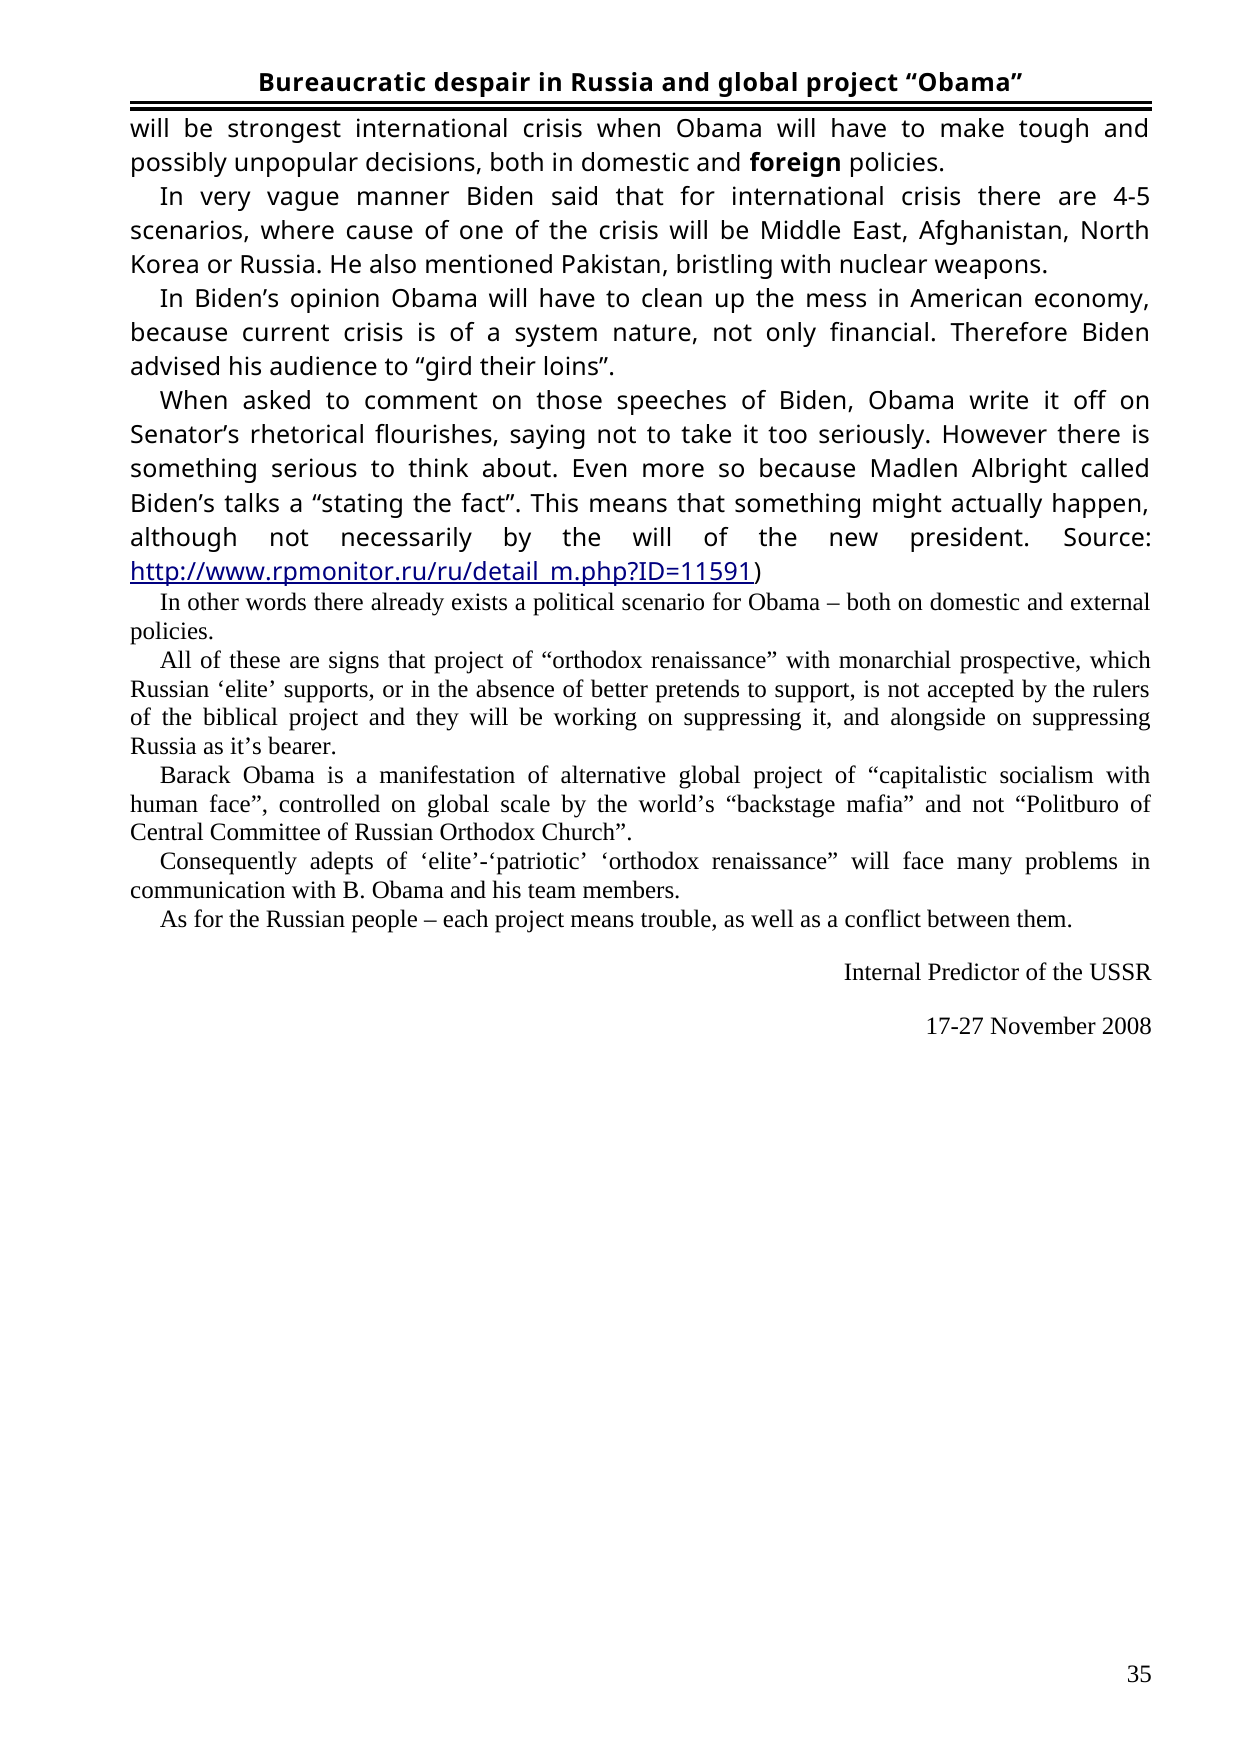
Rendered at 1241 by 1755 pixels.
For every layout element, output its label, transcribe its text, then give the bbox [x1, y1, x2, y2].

text In very vague manner Biden said that for international crisis there are 4-5 scenarios, where cause of one of the crisis will be Middle East, Afghanistan, North Korea or Russia. He also mentioned Pakistan, bristling with nuclear weapons. [130, 179, 1152, 281]
text In other words there already exists a political scenario for Obama – both on domestic and external policies. [130, 587, 1152, 645]
text 17-27 November 2008 [130, 1011, 1152, 1040]
text When asked to comment on those speeches of Biden, Obama write it off on Senator’s rhetorical flourishes, saying not to take it too seriously. However there is something serious to think about. Even more so because Madlen Albright called Biden’s talks a “stating the fact”. This means that something might actually happen, although not necessarily by the will of the new president. Source: http://www.rpmonitor.ru/ru/detail_m.php?ID=11591) [130, 383, 1152, 587]
text As for the Russian people – each project means trouble, as well as a conflict between them. [130, 904, 1152, 932]
text In Biden’s opinion Obama will have to clean up the mess in American economy, because current crisis is of a system nature, not only financial. Therefore Biden advised his audience to “gird their loins”. [130, 281, 1152, 383]
text will be strongest international crisis when Obama will have to make tough and possibly unpopular decisions, both in domestic and foreign policies. [130, 111, 1152, 179]
text Internal Predictor of the USSR [130, 957, 1152, 986]
text Barack Obama is a manifestation of alternative global project of “capitalistic socialism with human face”, controlled on global scale by the world’s “backstage mafia” and not “Politburo of Central Committee of Russian Orthodox Church”. [130, 760, 1152, 846]
text Consequently adepts of ‘elite’-‘patriotic’ ‘orthodox renaissance” will face many problems in communication with B. Obama and his team members. [130, 846, 1152, 904]
text All of these are signs that project of “orthodox renaissance” with monarchial prospective, which Russian ‘elite’ supports, or in the absence of better pretends to support, is not accepted by the rulers of the biblical project and they will be working on suppressing it, and alongside on suppressing Russia as it’s bearer. [130, 645, 1152, 760]
